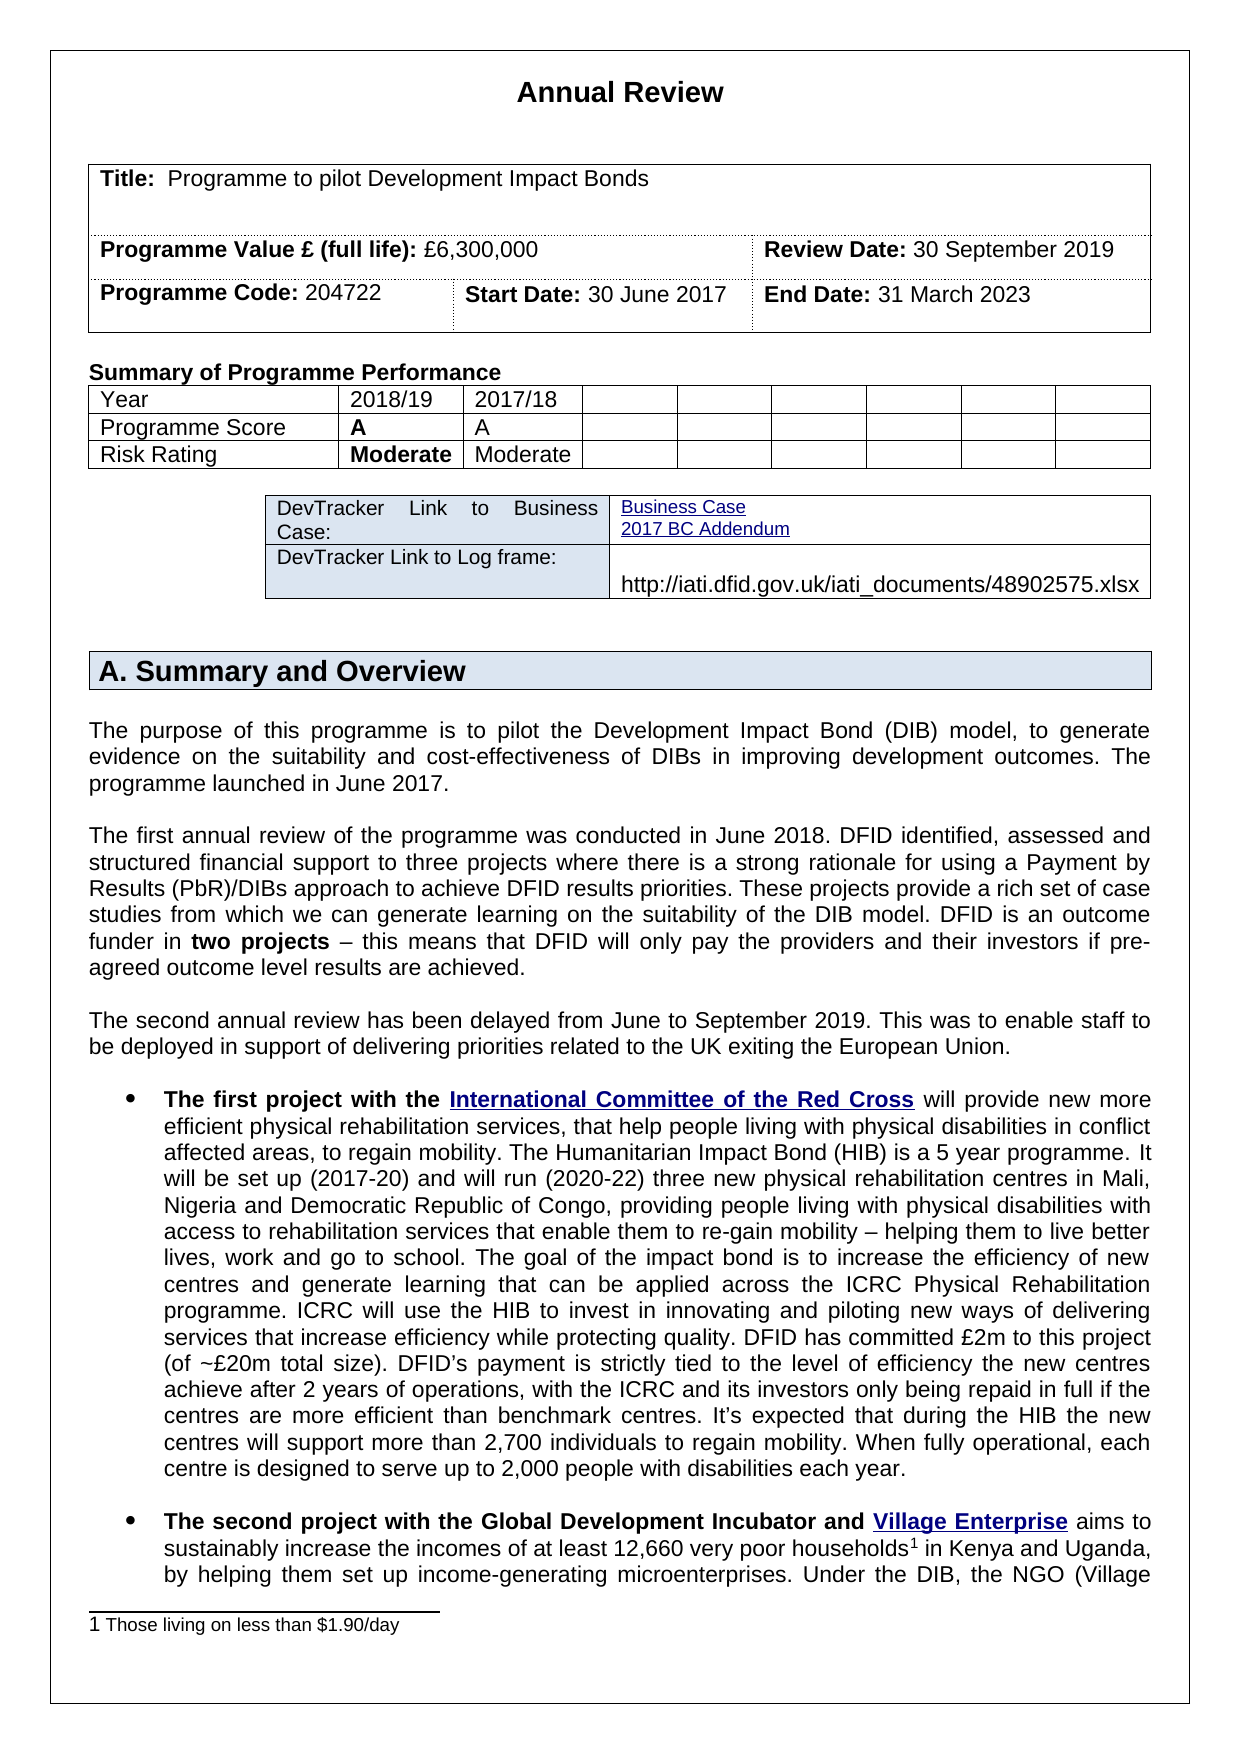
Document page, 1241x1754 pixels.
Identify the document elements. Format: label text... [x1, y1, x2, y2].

list The second project with the Global Development Incubator and Village Enterprise aims to sustainably increase the incomes of at least 12,660 very poor households in Kenya and Uganda, by helping them set up income-generating microenterprises. Under the DIB, the NGO (Village [126, 1508, 1152, 1587]
list Those living on less than $1.90/day [89, 1612, 1152, 1636]
table_cell Start Date: 30 June 2017 [454, 279, 753, 332]
table_header [962, 386, 1055, 413]
table_cell [962, 414, 1055, 440]
table_cell Moderate [339, 441, 463, 468]
text The second annual review has been delayed from June to September 2019. This was to enable staff to be deployed in support of delivering priorities related to the UK exiting the European Union. [89, 1007, 1152, 1059]
table_header 2017/18 [464, 386, 582, 413]
table_cell [583, 441, 677, 468]
table_cell [962, 441, 1055, 468]
table_header [867, 386, 961, 413]
table_cell [678, 414, 771, 440]
table_header [583, 386, 677, 413]
table_header Year [89, 386, 338, 413]
table_cell [678, 441, 771, 468]
table_cell [867, 414, 961, 440]
list The first project with the International Committee of the Red Cross will provide new more efficient physical rehabilitation services, that help people living with physical disabilities in conflict affected areas, to regain mobility. The Humanitarian Impact Bond (HIB) is a 5 year programme. It will be set up (2017-20) and will run (2020-22) three new physical rehabilitation centres in Mali, Nigeria and Democratic Republic of Congo, providing people living with physical disabilities with access to rehabilitation services that enable them to re-gain mobility – helping them to live better lives, work and go to school. The goal of the impact bond is to increase the efficiency of new centres and generate learning that can be applied across the ICRC Physical Rehabilitation programme. ICRC will use the HIB to invest in innovating and piloting new ways of delivering services that increase efficiency while protecting quality. DFID has committed £2m to this project (of ~£20m total size). DFID’s payment is strictly tied to the level of efficiency the new centres achieve after 2 years of operations, with the ICRC and its investors only being repaid in full if the centres are more efficient than benchmark centres. It’s expected that during the HIB the new centres will support more than 2,700 individuals to regain mobility. When fully operational, each centre is designed to serve up to 2,000 people with disabilities each year. [126, 1086, 1152, 1482]
table_cell Programme Code: 204722 [89, 279, 454, 332]
table_cell [772, 414, 866, 440]
table_cell Programme Score [89, 414, 338, 440]
text The first annual review of the programme was conducted in June 2018. DFID identified, assessed and structured financial support to three projects where there is a strong rationale for using a Payment by Results (PbR)/DIBs approach to achieve DFID results priorities. These projects provide a rich set of case studies from which we can generate learning on the suitability of the DIB model. DFID is an outcome funder in two projects – this means that DFID will only pay the providers and their investors if pre-agreed outcome level results are achieved. [89, 822, 1152, 980]
text The purpose of this programme is to pilot the Development Impact Bond (DIB) model, to generate evidence on the suitability and cost-effectiveness of DIBs in improving development outcomes. The programme launched in June 2017. [89, 717, 1152, 796]
text Summary of Programme Performance [89, 359, 1152, 385]
table_cell [772, 441, 866, 468]
table_header Title: Programme to pilot Development Impact Bonds [89, 165, 1150, 235]
table_cell A [464, 414, 582, 440]
table_header [772, 386, 866, 413]
text Annual Review [89, 75, 1152, 108]
table_cell [583, 414, 677, 440]
table_cell Moderate [464, 441, 582, 468]
text A. Summary and Overview [90, 652, 1151, 689]
table_cell Review Date: 30 September 2019 [753, 235, 1150, 278]
table_cell [1056, 414, 1150, 440]
table_cell End Date: 31 March 2023 [753, 279, 1150, 332]
table_header [678, 386, 771, 413]
table_header DevTracker Link to Business Case: [266, 496, 609, 544]
table_cell A [339, 414, 463, 440]
table_cell Programme Value £ (full life): £6,300,000 [89, 235, 753, 278]
table_cell http://iati.dfid.gov.uk/iati_documents/48902575.xlsx [610, 545, 1150, 598]
table_header 2018/19 [339, 386, 463, 413]
table_cell DevTracker Link to Log frame: [266, 545, 609, 598]
table_cell [867, 441, 961, 468]
table_header [1056, 386, 1150, 413]
table_cell [1056, 441, 1150, 468]
table_header Business Case 2017 BC Addendum [610, 496, 1150, 544]
table_cell Risk Rating [89, 441, 338, 468]
